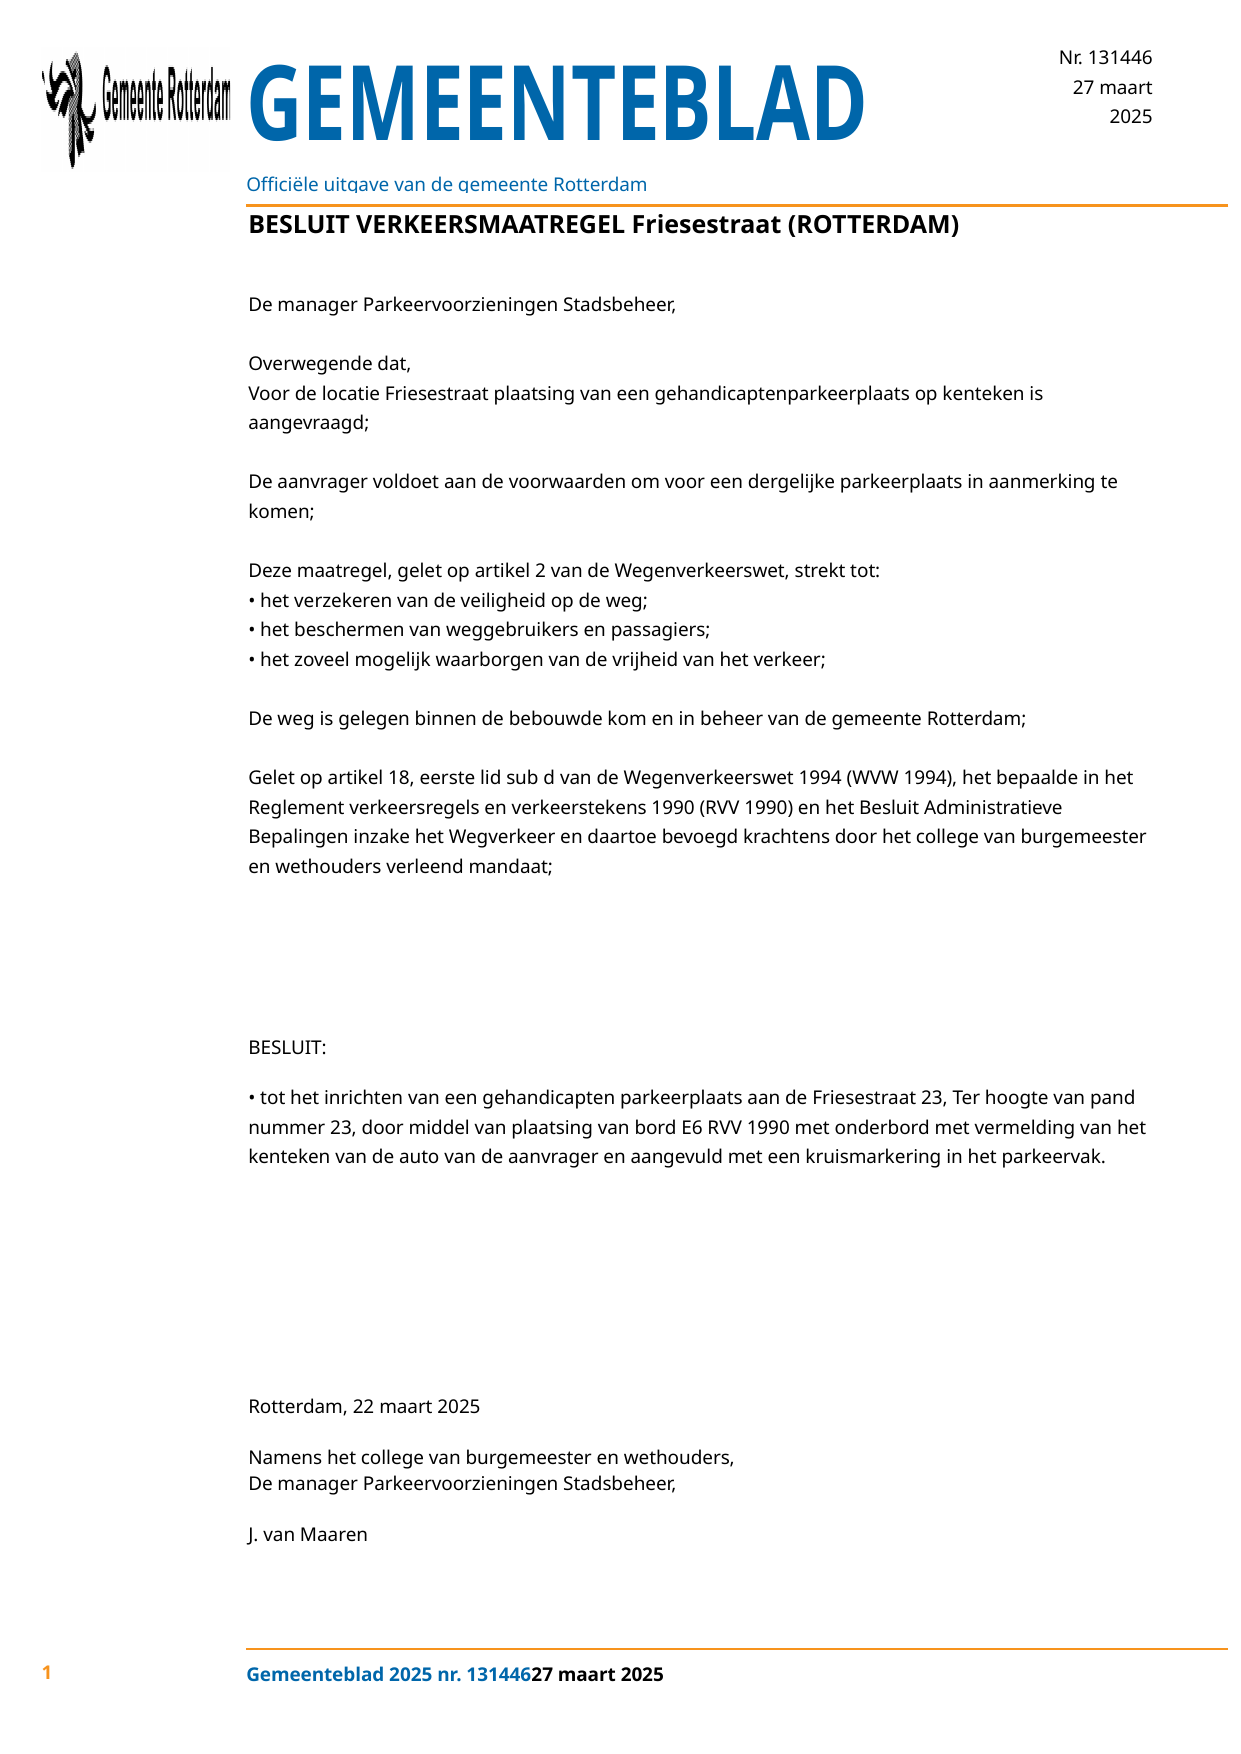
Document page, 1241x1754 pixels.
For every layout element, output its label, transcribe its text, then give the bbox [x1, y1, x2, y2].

text BESLUIT: [248, 1034, 1152, 1060]
text J. van Maaren [248, 1522, 1152, 1547]
text De aanvrager voldoet aan de voorwaarden om voor een dergelijke parkeerplaats in aanmerking te komen; [248, 468, 1152, 524]
text • het beschermen van weggebruikers en passagiers; [248, 616, 1152, 642]
text BESLUIT VERKEERSMAATREGEL Friesestraat (ROTTERDAM) [248, 207, 1152, 241]
text • het verzekeren van de veiligheid op de weg; [248, 587, 1152, 613]
text De weg is gelegen binnen de bebouwde kom en in beheer van de gemeente Rotterdam; [248, 705, 1152, 731]
picture [41, 47, 231, 172]
text • het zoveel mogelijk waarborgen van de vrijheid van het verkeer; [248, 646, 1152, 672]
text Overwegende dat, [248, 350, 1152, 376]
text Namens het college van burgemeester en wethouders, [248, 1444, 1152, 1470]
text Gelet op artikel 18, eerste lid sub d van de Wegenverkeerswet 1994 (WVW 1994), het bepaalde in het Reglement verkeersregels en verkeerstekens 1990 (RVV 1990) en het Besluit Administratieve Bepalingen inzake het Wegverkeer en daartoe bevoegd krachtens door het college van burgemeester en wethouders verleend mandaat; [248, 764, 1152, 879]
text • tot het inrichten van een gehandicapten parkeerplaats aan de Friesestraat 23, Ter hoogte van pand nummer 23, door middel van plaatsing van bord E6 RVV 1990 met onderbord met vermelding van het kenteken van de auto van de aanvrager en aangevuld met een kruismarkering in het parkeervak. [248, 1084, 1152, 1169]
text Voor de locatie Friesestraat plaatsing van een gehandicaptenparkeerplaats op kenteken is aangevraagd; [248, 380, 1152, 435]
text Rotterdam, 22 maart 2025 [248, 1393, 1152, 1419]
text De manager Parkeervoorzieningen Stadsbeheer, [248, 291, 1152, 317]
text Deze maatregel, gelet op artikel 2 van de Wegenverkeerswet, strekt tot: [248, 557, 1152, 583]
text De manager Parkeervoorzieningen Stadsbeheer, [248, 1470, 1152, 1496]
